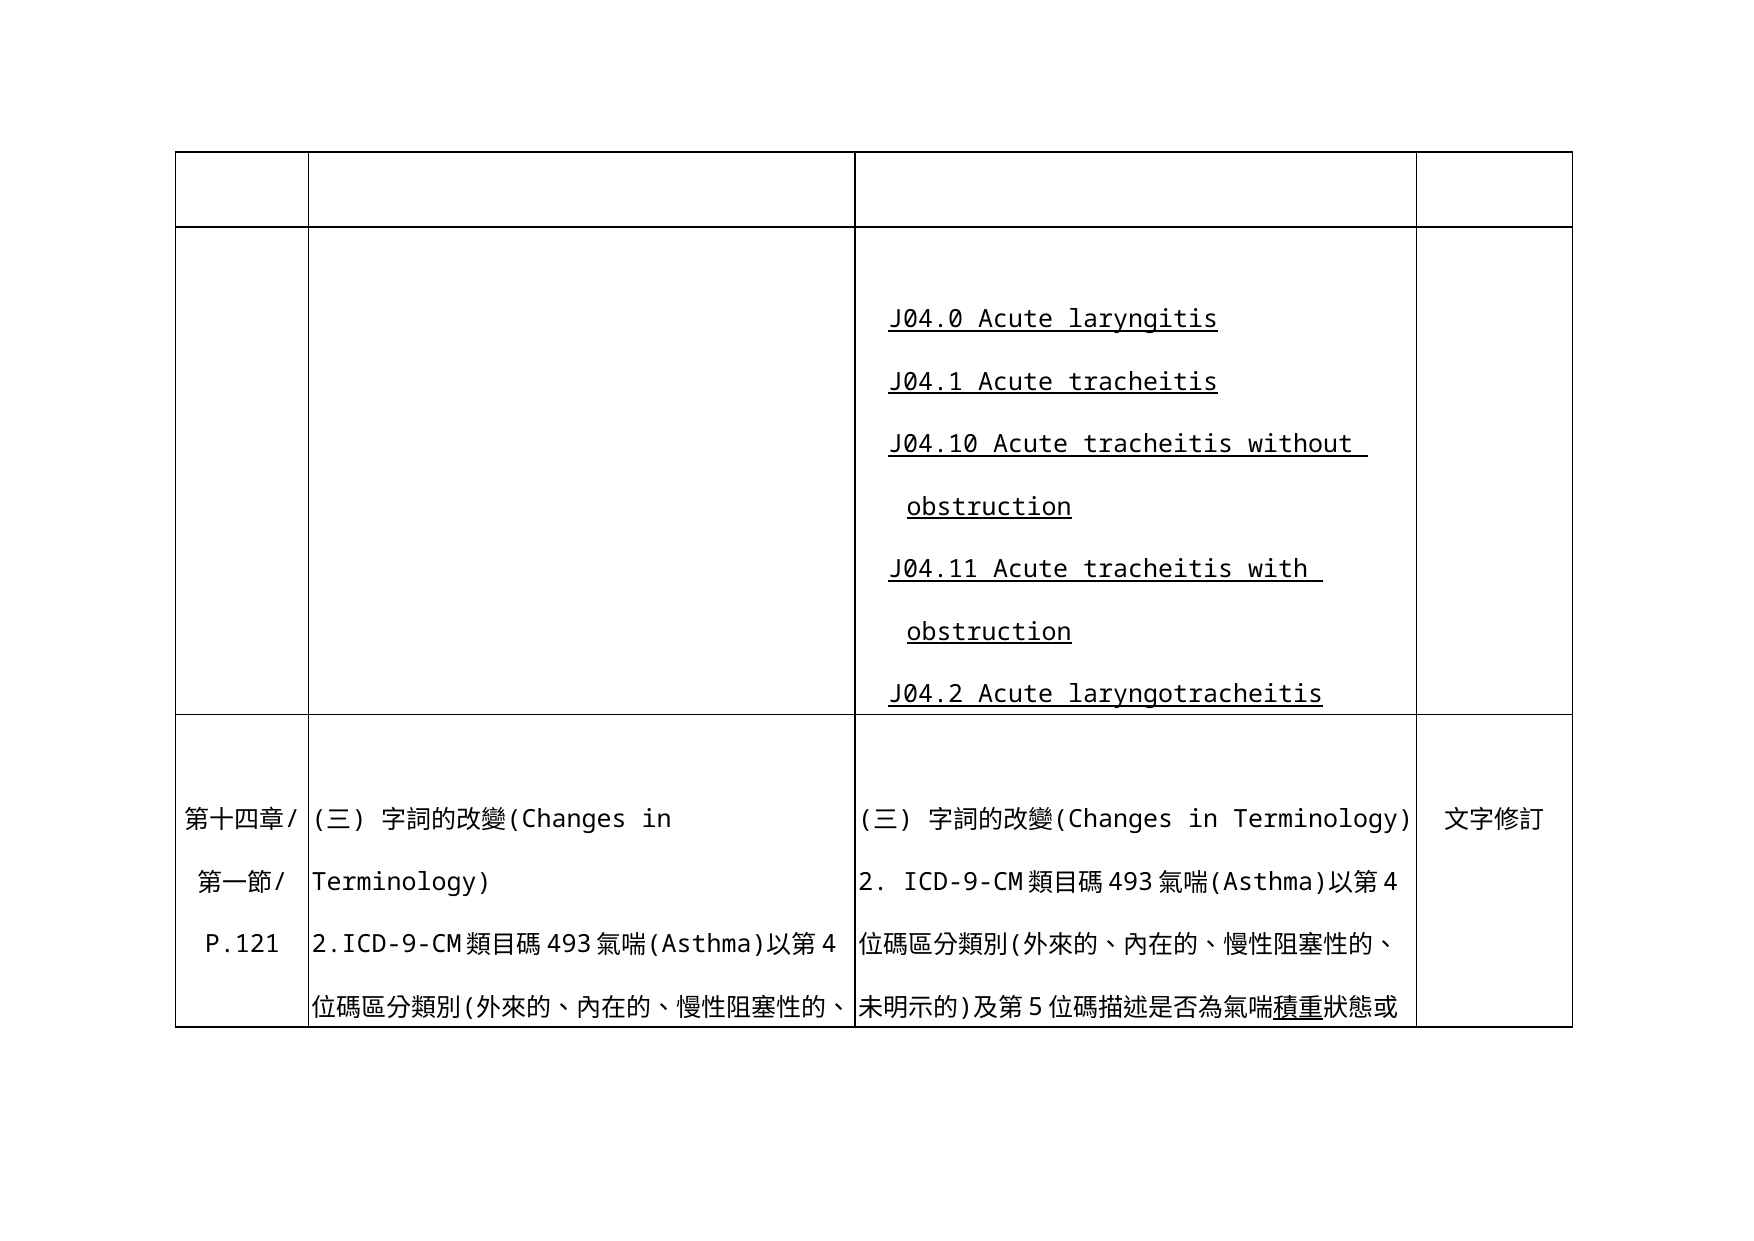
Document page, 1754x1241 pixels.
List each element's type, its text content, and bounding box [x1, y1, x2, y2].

table_cell 第十四章/第一節/P.121 [176, 715, 308, 1026]
table_header [309, 153, 854, 226]
table_cell 文字修訂 [1417, 715, 1572, 1026]
table_cell (三) 字詞的改變(Changes in Terminology) ICD-9-CM類目碼464急性喉炎和氣管炎，以第5位碼表示是否提及阻塞，然而ICD-10-CM中之類目碼J04急性喉炎和氣管炎，於第4 位碼區分急性喉炎、急性氣管炎、急性喉氣管炎，第5位碼則區分是否合併阻塞。例如： J04.0 Acute laryngitis J04.1 Acute tracheitis J04.10 Acute tracheitis without obstruction J04.11 Acute tracheitis with obstruction J04.2 Acute laryngotracheitis [856, 228, 1416, 714]
table_header [176, 153, 308, 226]
table_cell (三) 字詞的改變(Changes in Terminology) 2. ICD-9-CM類目碼493氣喘(Asthma)以第4位碼區分類別(外來的、內在的、慢性阻塞性的、未明示的)及第5位碼描述是否為氣喘積重狀態或急性發作，而ICD-10-CM的類目碼J45氣喘，具有下列的次類目碼（輕度間歇性、輕度持續性、中度持續性及重度持續性氣喘），並以第5位碼說明氣喘沒有併發症、有合併急性發作或氣喘積重狀態的病況。 例如： J45.2 Mild intermittent asthma J45.20 Mild intermittent asthma, uncomplicated J45.21 Mild intermittent asthma with (acute) exacerbation J45.22 Mild intermittent asthma with status asthmaticus J45.3 Mild persistent asthma J45.30 Mild persistent asthma, uncomplicated J45.31 Mild persistent asthma with (acute) exacerbation J45.32 Mild persistent asthma with status asthmaticus J45.4 Moderate persistent asthma J45.40 Moderate persistent asthma, uncomplicated J45.41 Moderate persistent asthma with (acute) exacerbation J45.42 Moderate persistent asthma with status asthmaticus J45.5 Severe persistent asthma J45.50 Severe persistent asthma, uncomplicated J45.51 Severe persistent asthma with (acute) exacerbation J45.52 Severe persistent asthma with status asthmaticus J45.9 Other and unspecified asthma J45.90 Unspecified asthma J45.901 Unspecified asthma with (acute) exacerbation J45.902 Unspecified asthma with status asthmaticus J45.909 Unspecified asthma, uncomplicated [856, 715, 1416, 1026]
table_cell 文字修訂 [1417, 228, 1572, 714]
table_header [1417, 153, 1572, 226]
table_header [856, 153, 1416, 226]
table_cell (三) 字詞的改變(Changes in Terminology) ICD-9-CM類目碼464急性喉炎和氣管炎，以第5位碼表示是否提及阻塞，然而ICD-10-CM中之類目碼J04急性喉炎和氣管炎，於第4 位碼區分急性喉炎、急性氣管炎、急性喉氣管炎，第5位碼則區分是否合併阻塞。 [309, 228, 854, 714]
table_cell 第十四章/第一節/P.121 [176, 228, 308, 714]
table_cell (三) 字詞的改變(Changes in Terminology) 2.ICD-9-CM類目碼493氣喘(Asthma)以第4位碼區分類別(外來的、內在的、慢性阻塞性的、未明示的)及第5位碼描述是否為氣喘持續性狀態發生或急性發作，而ICD-10-CM的類目碼J45氣喘，具有下列的次類目碼，並以第5位碼說明氣喘沒有併發症、有合併急性發作或氣喘持續性狀態的病況。 J45 Asthma J45.2 Mild intermittent asthma J45.3 Mild persistent asthma J45.4 Moderate persistent J45.5 Severe persistent J45.9 Other and unspecified asthma [309, 715, 854, 1026]
